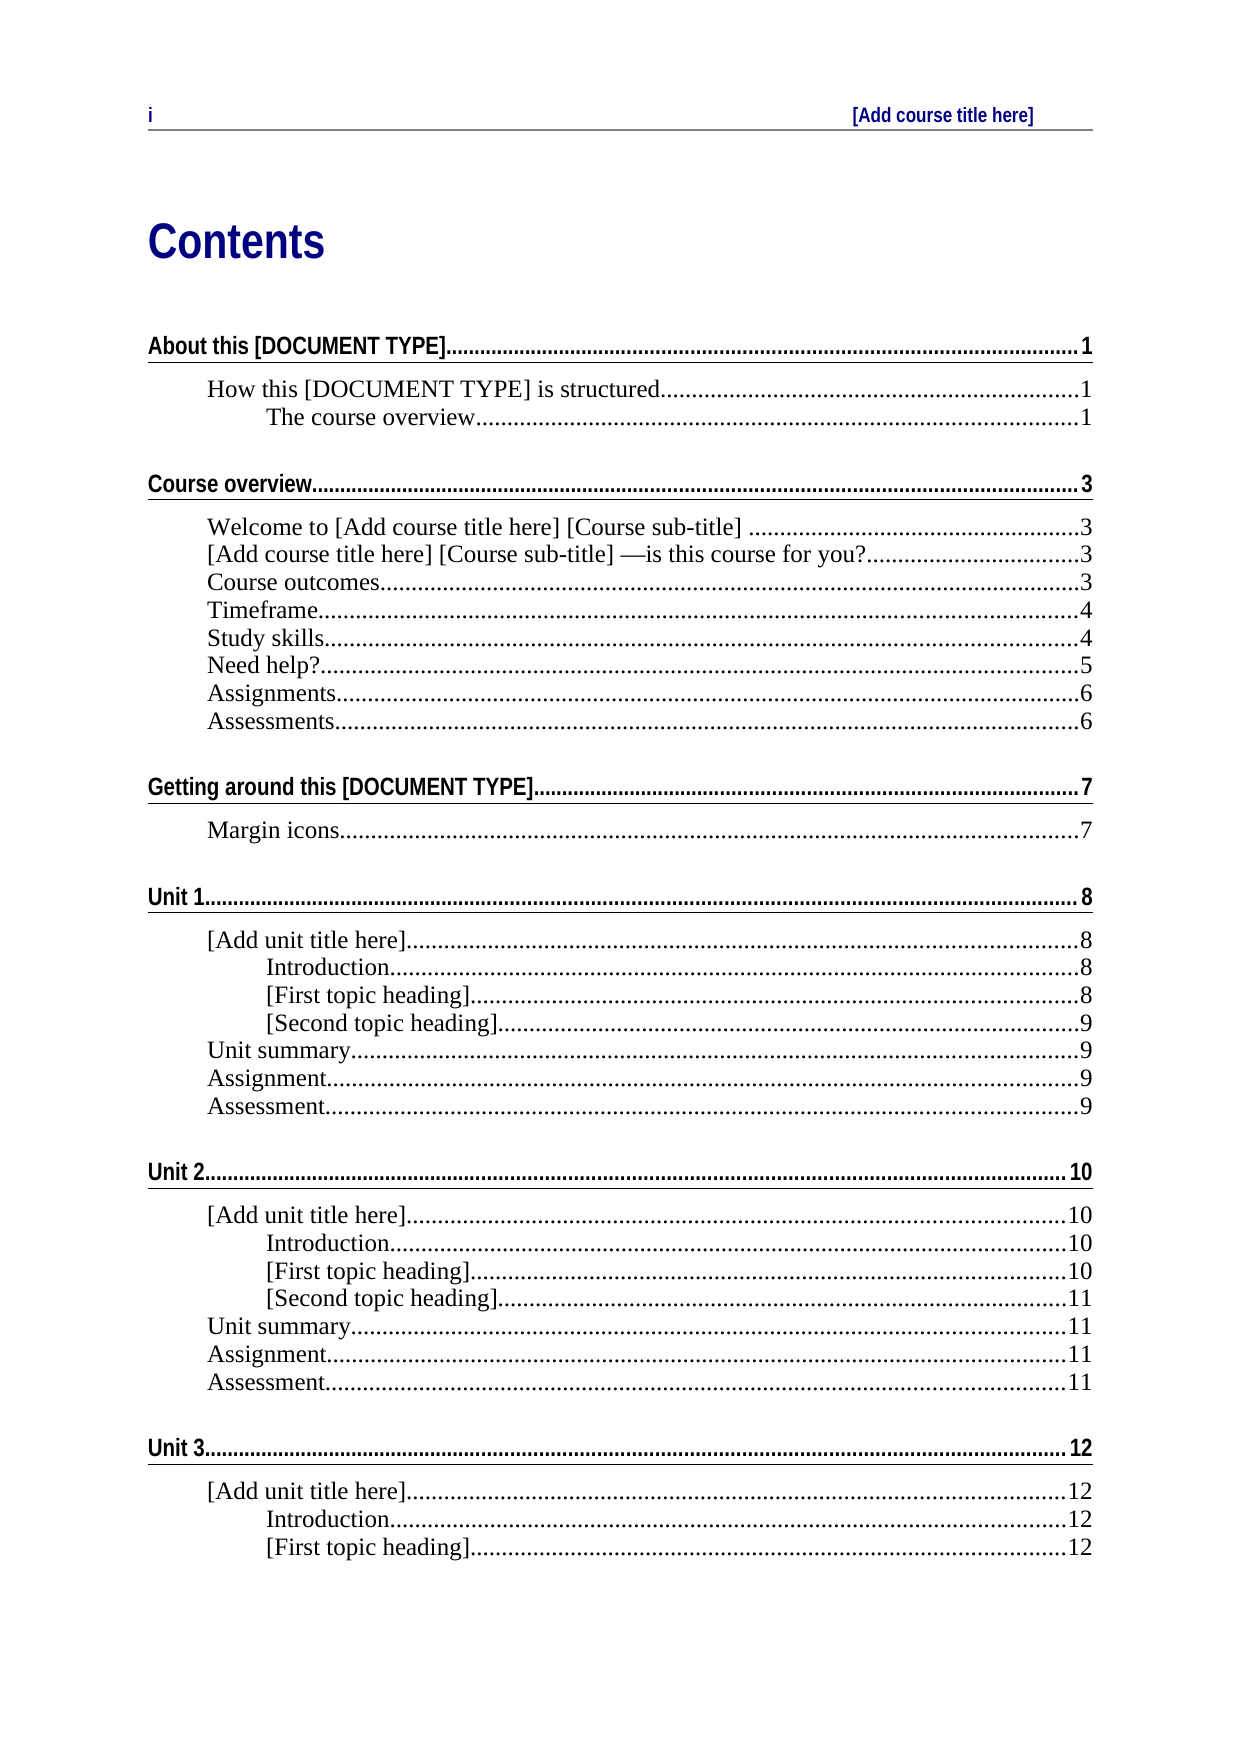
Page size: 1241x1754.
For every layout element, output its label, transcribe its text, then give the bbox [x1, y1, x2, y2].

text Unit 1 8 [148, 881, 1093, 912]
text How this [DOCUMENT TYPE] is structured 1 [207, 376, 1093, 403]
text Course overview 3 [148, 468, 1093, 499]
text About this [DOCUMENT TYPE] 1 [148, 331, 1093, 362]
text [Second topic heading] 9 [266, 1009, 1093, 1037]
text [Add course title here] [Course sub-title] —is this course for you? 3 [207, 541, 1093, 568]
text Getting around this [DOCUMENT TYPE] 7 [148, 772, 1093, 803]
text Assessment 11 [207, 1368, 1093, 1395]
text [First topic heading] 12 [266, 1533, 1093, 1560]
title Contents [148, 211, 1093, 269]
text [Second topic heading] 11 [266, 1284, 1093, 1312]
text The course overview 1 [266, 403, 1093, 431]
text Timeframe 4 [207, 596, 1093, 624]
text [Add unit title here] 10 [207, 1201, 1093, 1229]
text Assignment 9 [207, 1064, 1093, 1092]
text Margin icons 7 [207, 816, 1093, 844]
text Course outcomes 3 [207, 568, 1093, 596]
text Need help? 5 [207, 651, 1093, 679]
text Introduction 10 [266, 1229, 1093, 1257]
text Unit summary 11 [207, 1312, 1093, 1340]
text [First topic heading] 10 [266, 1257, 1093, 1284]
text [Add unit title here] 8 [207, 926, 1093, 953]
text Unit 2 10 [148, 1157, 1093, 1188]
text Assignments 6 [207, 679, 1093, 707]
text Introduction 12 [266, 1505, 1093, 1533]
text Assessment 9 [207, 1092, 1093, 1120]
text Study skills 4 [207, 624, 1093, 651]
text [Add unit title here] 12 [207, 1477, 1093, 1505]
text Assignment 11 [207, 1340, 1093, 1368]
text Introduction 8 [266, 953, 1093, 981]
text Unit summary 9 [207, 1037, 1093, 1064]
text Assessments 6 [207, 707, 1093, 734]
text [First topic heading] 8 [266, 981, 1093, 1009]
text Welcome to [Add course title here] [Course sub-title] 3 [207, 513, 1093, 541]
text Unit 3 12 [148, 1433, 1093, 1464]
